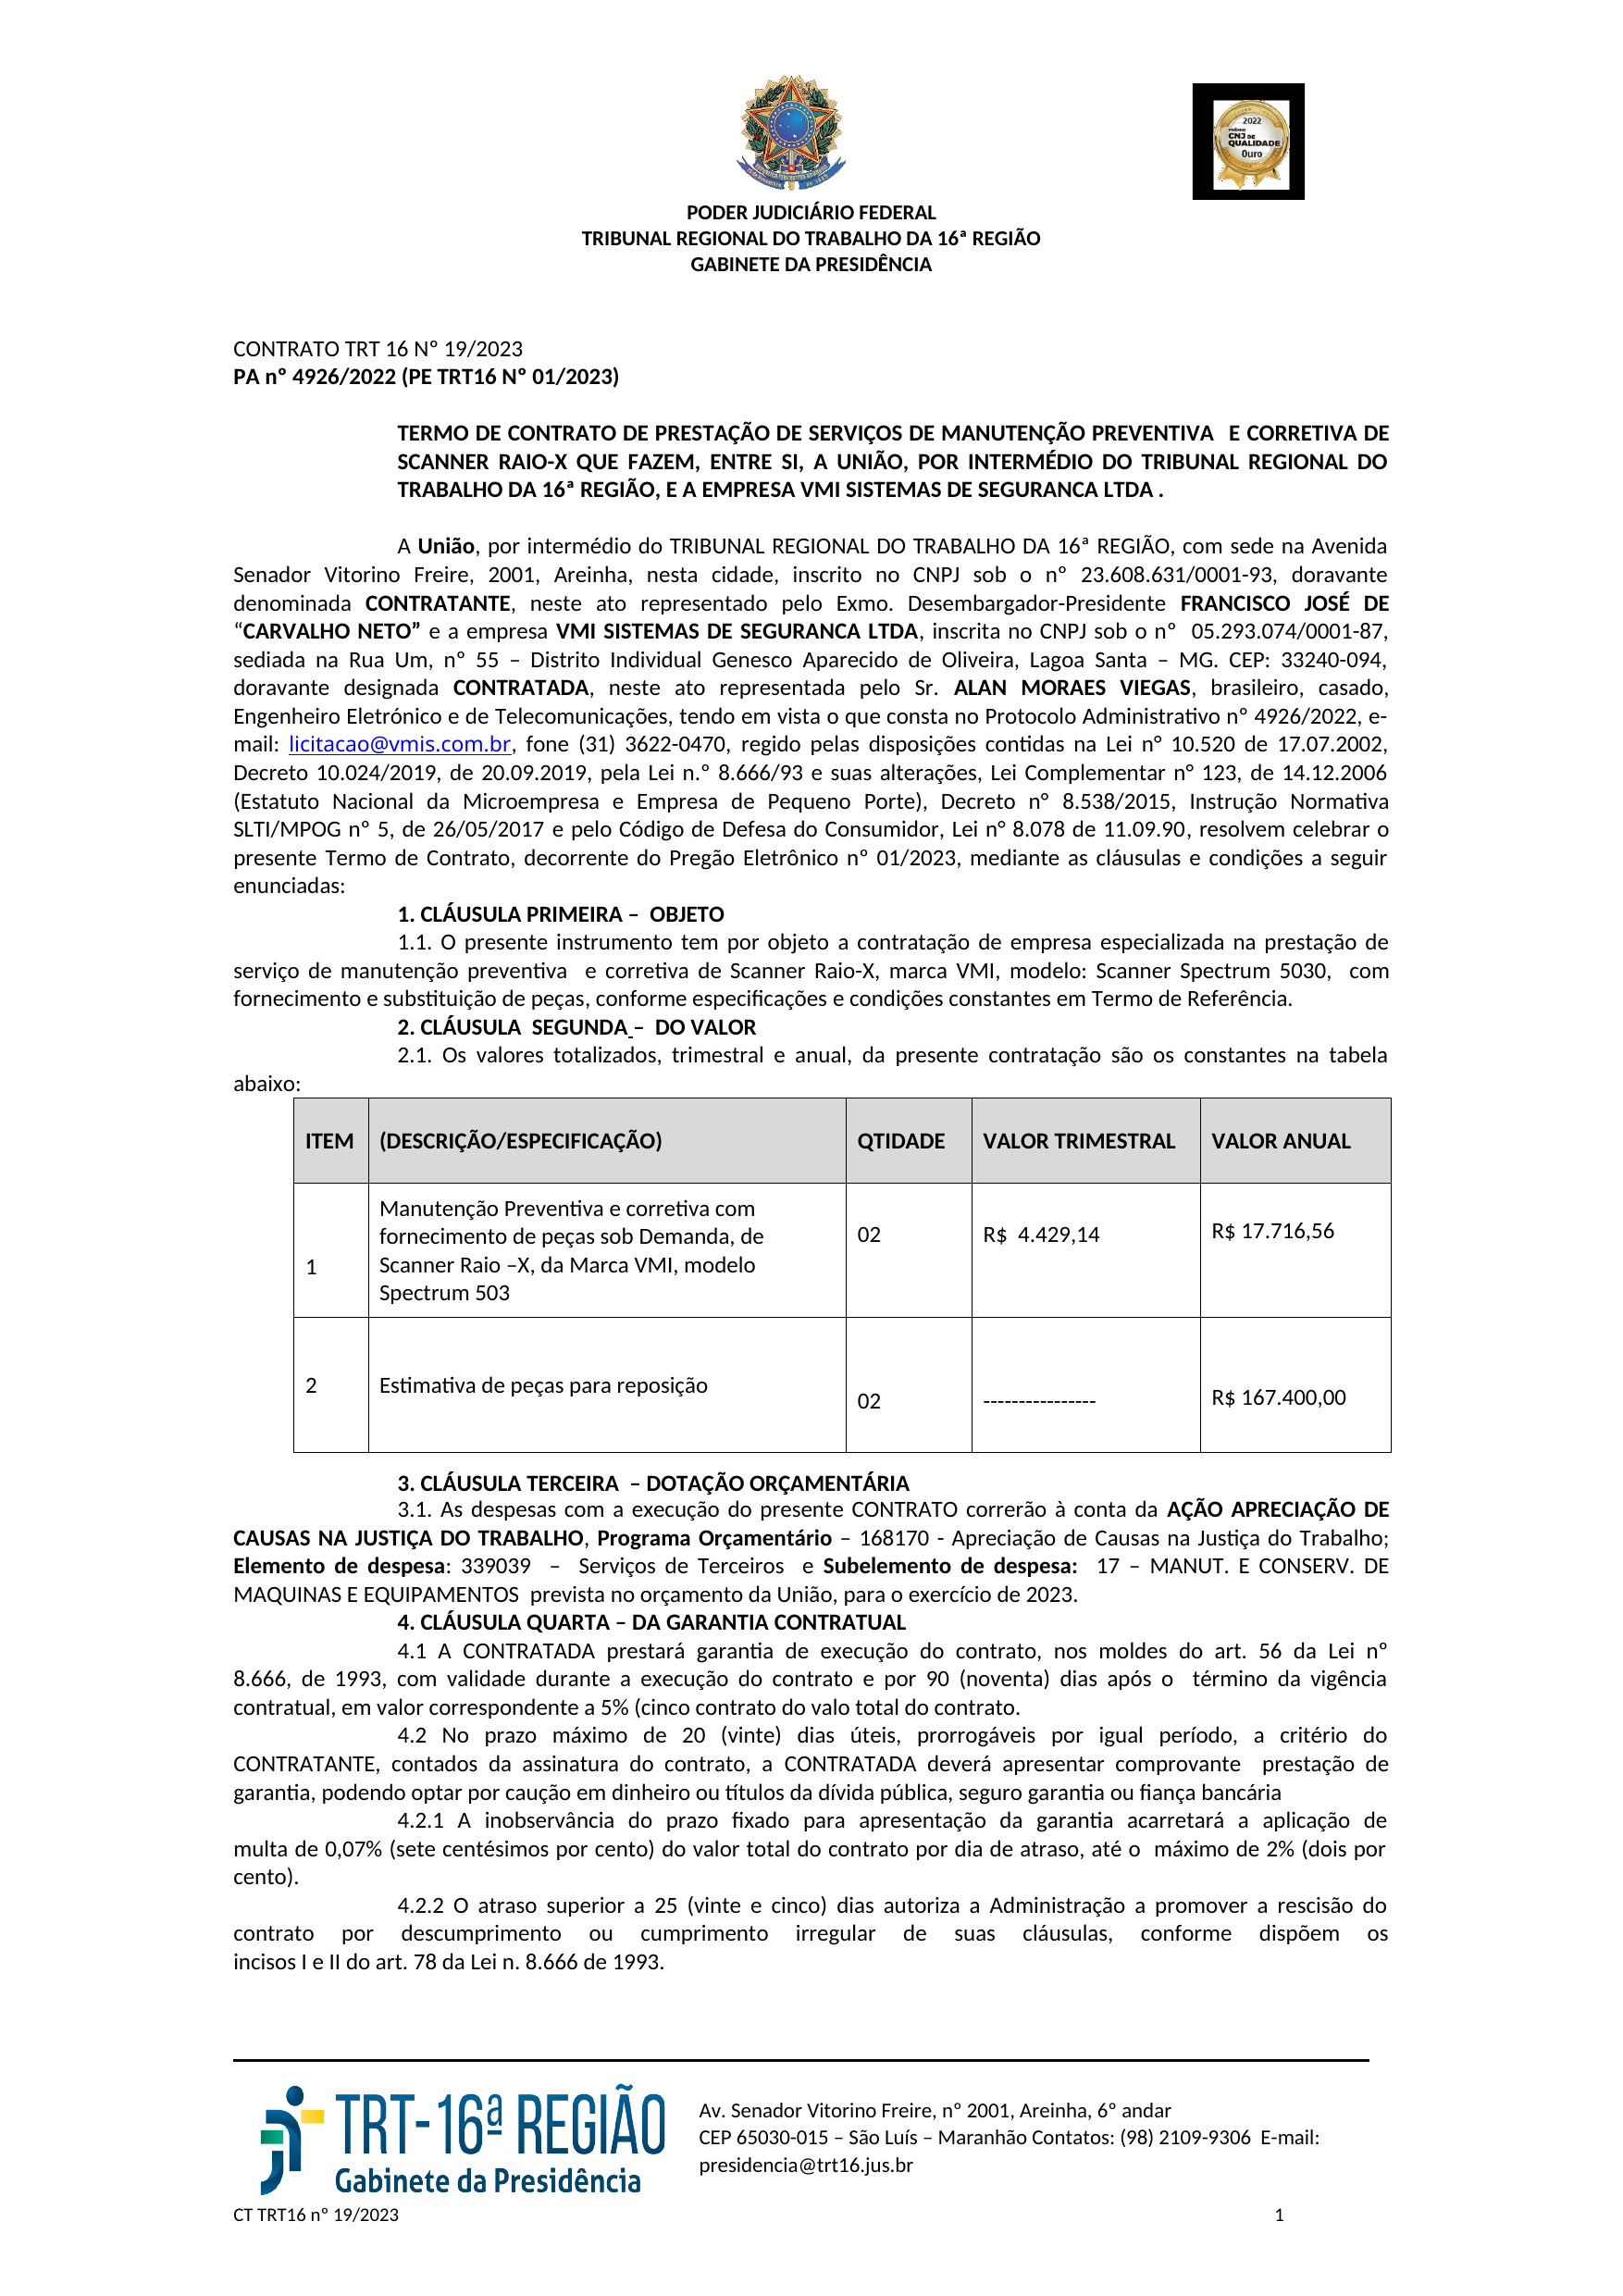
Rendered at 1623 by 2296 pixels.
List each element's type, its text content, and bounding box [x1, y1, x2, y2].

table_cell Manutenção Preventiva e corretiva com fornecimento de peças sob Demanda, de Scanner Raio –X, da Marca VMI, modelo Spectrum 503 [369, 1184, 846, 1317]
table_cell R$ 17.716,56 [1201, 1184, 1391, 1317]
table_cell 1 [294, 1184, 368, 1317]
table_header VALOR ANUAL [1201, 1098, 1391, 1183]
picture [260, 2083, 665, 2195]
subtitle 1. CLÁUSULA PRIMEIRA – OBJETO [233, 900, 1390, 928]
table_cell 2 [294, 1318, 368, 1452]
text 2.1. Os valores totalizados, trimestral e anual, da presente contratação são os constantes na tabela abaixo: [233, 1041, 1390, 1098]
text A União, por intermédio do TRIBUNAL REGIONAL DO TRABALHO DA 16ª REGIÃO, com sede na Avenida Senador Vitorino Freire, 2001, Areinha, nesta cidade, inscrito no CNPJ sob o nº 23.608.631/0001-93, doravante denominada CONTRATANTE, neste ato representado pelo Exmo. Desembargador-Presidente FRANCISCO JOSÉ DE “CARVALHO NETO” e a empresa VMI SISTEMAS DE SEGURANCA LTDA, inscrita no CNPJ sob o nº 05.293.074/0001-87, sediada na Rua Um, nº 55 – Distrito Individual Genesco Aparecido de Oliveira, Lagoa Santa – MG. CEP: 33240-094, doravante designada CONTRATADA, neste ato representada pelo Sr. ALAN MORAES VIEGAS, brasileiro, casado, Engenheiro Eletrónico e de Telecomunicações, tendo em vista o que consta no Protocolo Administrativo nº 4926/2022, e-mail: licitacao@vmis.com.br, fone (31) 3622-0470, regido pelas disposições contidas na Lei n° 10.520 de 17.07.2002, Decreto 10.024/2019, de 20.09.2019, pela Lei n.º 8.666/93 e suas alterações, Lei Complementar n° 123, de 14.12.2006 (Estatuto Nacional da Microempresa e Empresa de Pequeno Porte), Decreto n° 8.538/2015, Instrução Normativa SLTI/MPOG nº 5, de 26/05/2017 e pelo Código de Defesa do Consumidor, Lei n° 8.078 de 11.09.90, resolvem celebrar o presente Termo de Contrato, decorrente do Pregão Eletrônico nº 01/2023, mediante as cláusulas e condições a seguir enunciadas: [233, 531, 1390, 900]
table_cell 02 [847, 1184, 972, 1317]
subtitle 1.1. O presente instrumento tem por objeto a contratação de empresa especializada na prestação de serviço de manutenção preventiva e corretiva de Scanner Raio-X, marca VMI, modelo: Scanner Spectrum 5030, com fornecimento e substituição de peças, conforme especificações e condições constantes em Termo de Referência. [233, 928, 1390, 1012]
list 4.1 A CONTRATADA prestará garantia de execução do contrato, nos moldes do art. 56 da Lei nº 8.666, de 1993, com validade durante a execução do contrato e por 90 (noventa) dias após o término da vigência contratual, em valor correspondente a 5% (cinco contrato do valo total do contrato. [233, 1636, 1390, 1721]
table_cell R$ 4.429,14 [973, 1184, 1200, 1317]
list 4.2.2 O atraso superior a 25 (vinte e cinco) dias autoriza a Administração a promover a rescisão do contrato por descumprimento ou cumprimento irregular de suas cláusulas, conforme dispõem os incisos I e II do art. 78 da Lei n. 8.666 de 1993. [233, 1891, 1390, 1975]
table_header QTIDADE [847, 1098, 972, 1183]
text TERMO DE CONTRATO DE PRESTAÇÃO DE SERVIÇOS DE MANUTENÇÃO PREVENTIVA E CORRETIVA DE SCANNER RAIO-X QUE FAZEM, ENTRE SI, A UNIÃO, POR INTERMÉDIO DO TRIBUNAL REGIONAL DO TRABALHO DA 16ª REGIÃO, E A EMPRESA VMI SISTEMAS DE SEGURANCA LTDA . [397, 418, 1390, 503]
subtitle CONTRATO TRT 16 Nº 19/2023 [233, 334, 1390, 362]
text 3.1. As despesas com a execução do presente CONTRATO correrão à conta da AÇÃO APRECIAÇÃO DE CAUSAS NA JUSTIÇA DO TRABALHO, Programa Orçamentário – 168170 - Apreciação de Causas na Justiça do Trabalho; Elemento de despesa: 339039 – Serviços de Terceiros e Subelemento de despesa: 17 – MANUT. E CONSERV. DE MAQUINAS E EQUIPAMENTOS prevista no orçamento da União, para o exercício de 2023. [233, 1496, 1390, 1608]
table_cell Estimativa de peças para reposição [369, 1318, 846, 1452]
table_header VALOR TRIMESTRAL [973, 1098, 1200, 1183]
table_header (DESCRIÇÃO/ESPECIFICAÇÃO) [369, 1098, 846, 1183]
text 3. CLÁUSULA TERCEIRA – DOTAÇÃO ORÇAMENTÁRIA [233, 1474, 1390, 1496]
table_header ITEM [294, 1098, 368, 1183]
subtitle PA nº 4926/2022 (PE TRT16 Nº 01/2023) [233, 362, 1390, 391]
table_cell R$ 167.400,00 [1201, 1318, 1391, 1452]
subtitle 2. CLÁUSULA SEGUNDA – DO VALOR [233, 1012, 1390, 1041]
table_cell ---------------- [973, 1318, 1200, 1452]
picture [736, 75, 847, 191]
list 4.2.1 A inobservância do prazo fixado para apresentação da garantia acarretará a aplicação de multa de 0,07% (sete centésimos por cento) do valor total do contrato por dia de atraso, até o máximo de 2% (dois por cento). [233, 1806, 1390, 1891]
list 4.2 No prazo máximo de 20 (vinte) dias úteis, prorrogáveis por igual período, a critério do CONTRATANTE, contados da assinatura do contrato, a contratada deverá apresentar comprovante prestação de garantia, podendo optar por caução em dinheiro ou títulos da dívida pública, seguro garantia ou fiança bancária [233, 1721, 1390, 1806]
table_cell 02 [847, 1318, 972, 1452]
list 4. CLÁUSULA QUARTA – DA GARANTIA CONTRATUAL [233, 1608, 1390, 1636]
